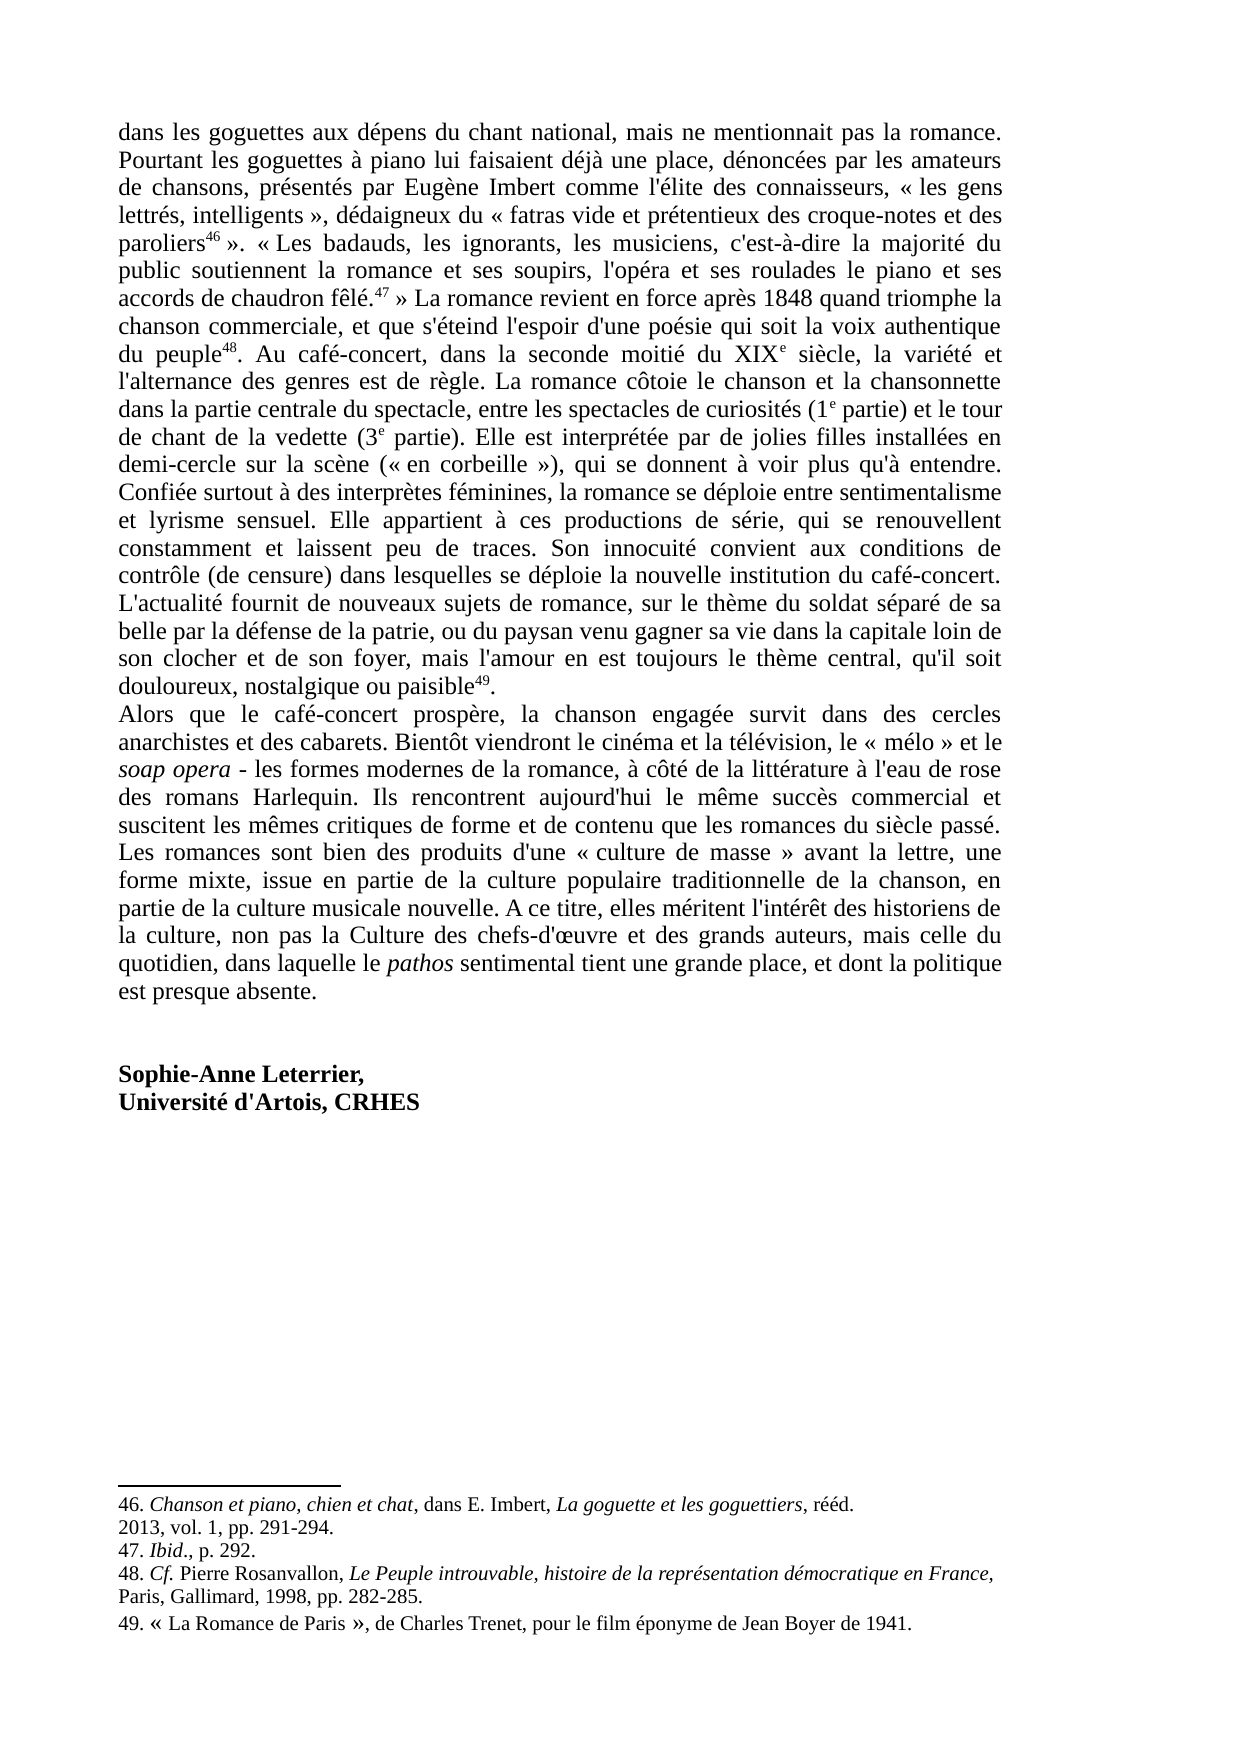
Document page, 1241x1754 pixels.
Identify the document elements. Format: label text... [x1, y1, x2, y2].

text Alors que le café-concert prospère, la chanson engagée survit dans des cercles anarchistes et des cabarets. Bientôt viendront le cinéma et la télévision, le « mélo » et le soap opera - les formes modernes de la romance, à côté de la littérature à l'eau de rose des romans Harlequin. Ils rencontrent aujourd'hui le même succès commercial et suscitent les mêmes critiques de forme et de contenu que les romances du siècle passé. Les romances sont bien des produits d'une « culture de masse » avant la lettre, une forme mixte, issue en partie de la culture populaire traditionnelle de la chanson, en partie de la culture musicale nouvelle. A ce titre, elles méritent l'intérêt des historiens de la culture, non pas la Culture des chefs-d'œuvre et des grands auteurs, mais celle du quotidien, dans laquelle le pathos sentimental tient une grande place, et dont la politique est presque absente. [118, 700, 1002, 1005]
text . Ibid., p. 292. [118, 1539, 1008, 1562]
text Université d'Artois, CRHES [118, 1088, 890, 1116]
text . « La Romance de Paris », de Charles Trenet, pour le film éponyme de Jean Boyer de 1941. [118, 1608, 1008, 1636]
text dans les goguettes aux dépens du chant national, mais ne mentionnait pas la romance. Pourtant les goguettes à piano lui faisaient déjà une place, dénoncées par les amateurs de chansons, présentés par Eugène Imbert comme l'élite des connaisseurs, « les gens lettrés, intelligents », dédaigneux du « fatras vide et prétentieux des croque-notes et des paroliers ». « Les badauds, les ignorants, les musiciens, c'est-à-dire la majorité du public soutiennent la romance et ses soupirs, l'opéra et ses roulades le piano et ses accords de chaudron fêlé. » La romance revient en force après 1848 quand triomphe la chanson commerciale, et que s'éteind l'espoir d'une poésie qui soit la voix authentique du peuple. Au café-concert, dans la seconde moitié du XIXe siècle, la variété et l'alternance des genres est de règle. La romance côtoie le chanson et la chansonnette dans la partie centrale du spectacle, entre les spectacles de curiosités (1e partie) et le tour de chant de la vedette (3e partie). Elle est interprétée par de jolies filles installées en demi-cercle sur la scène (« en corbeille »), qui se donnent à voir plus qu'à entendre. Confiée surtout à des interprètes féminines, la romance se déploie entre sentimentalisme et lyrisme sensuel. Elle appartient à ces productions de série, qui se renouvellent constamment et laissent peu de traces. Son innocuité convient aux conditions de contrôle (de censure) dans lesquelles se déploie la nouvelle institution du café-concert. L'actualité fournit de nouveaux sujets de romance, sur le thème du soldat séparé de sa belle par la défense de la patrie, ou du paysan venu gagner sa vie dans la capitale loin de son clocher et de son foyer, mais l'amour en est toujours le thème central, qu'il soit douloureux, nostalgique ou paisible. [118, 118, 1002, 700]
text Sophie-Anne Leterrier, [118, 1060, 890, 1088]
text . Chanson et piano, chien et chat, dans E. Imbert, La goguette et les goguettiers, rééd. 2013, vol. 1, pp. 291-294. [118, 1492, 889, 1539]
text . Cf. Pierre Rosanvallon, Le Peuple introuvable, histoire de la représentation démocratique en France, Paris, Gallimard, 1998, pp. 282-285. [118, 1562, 1008, 1608]
